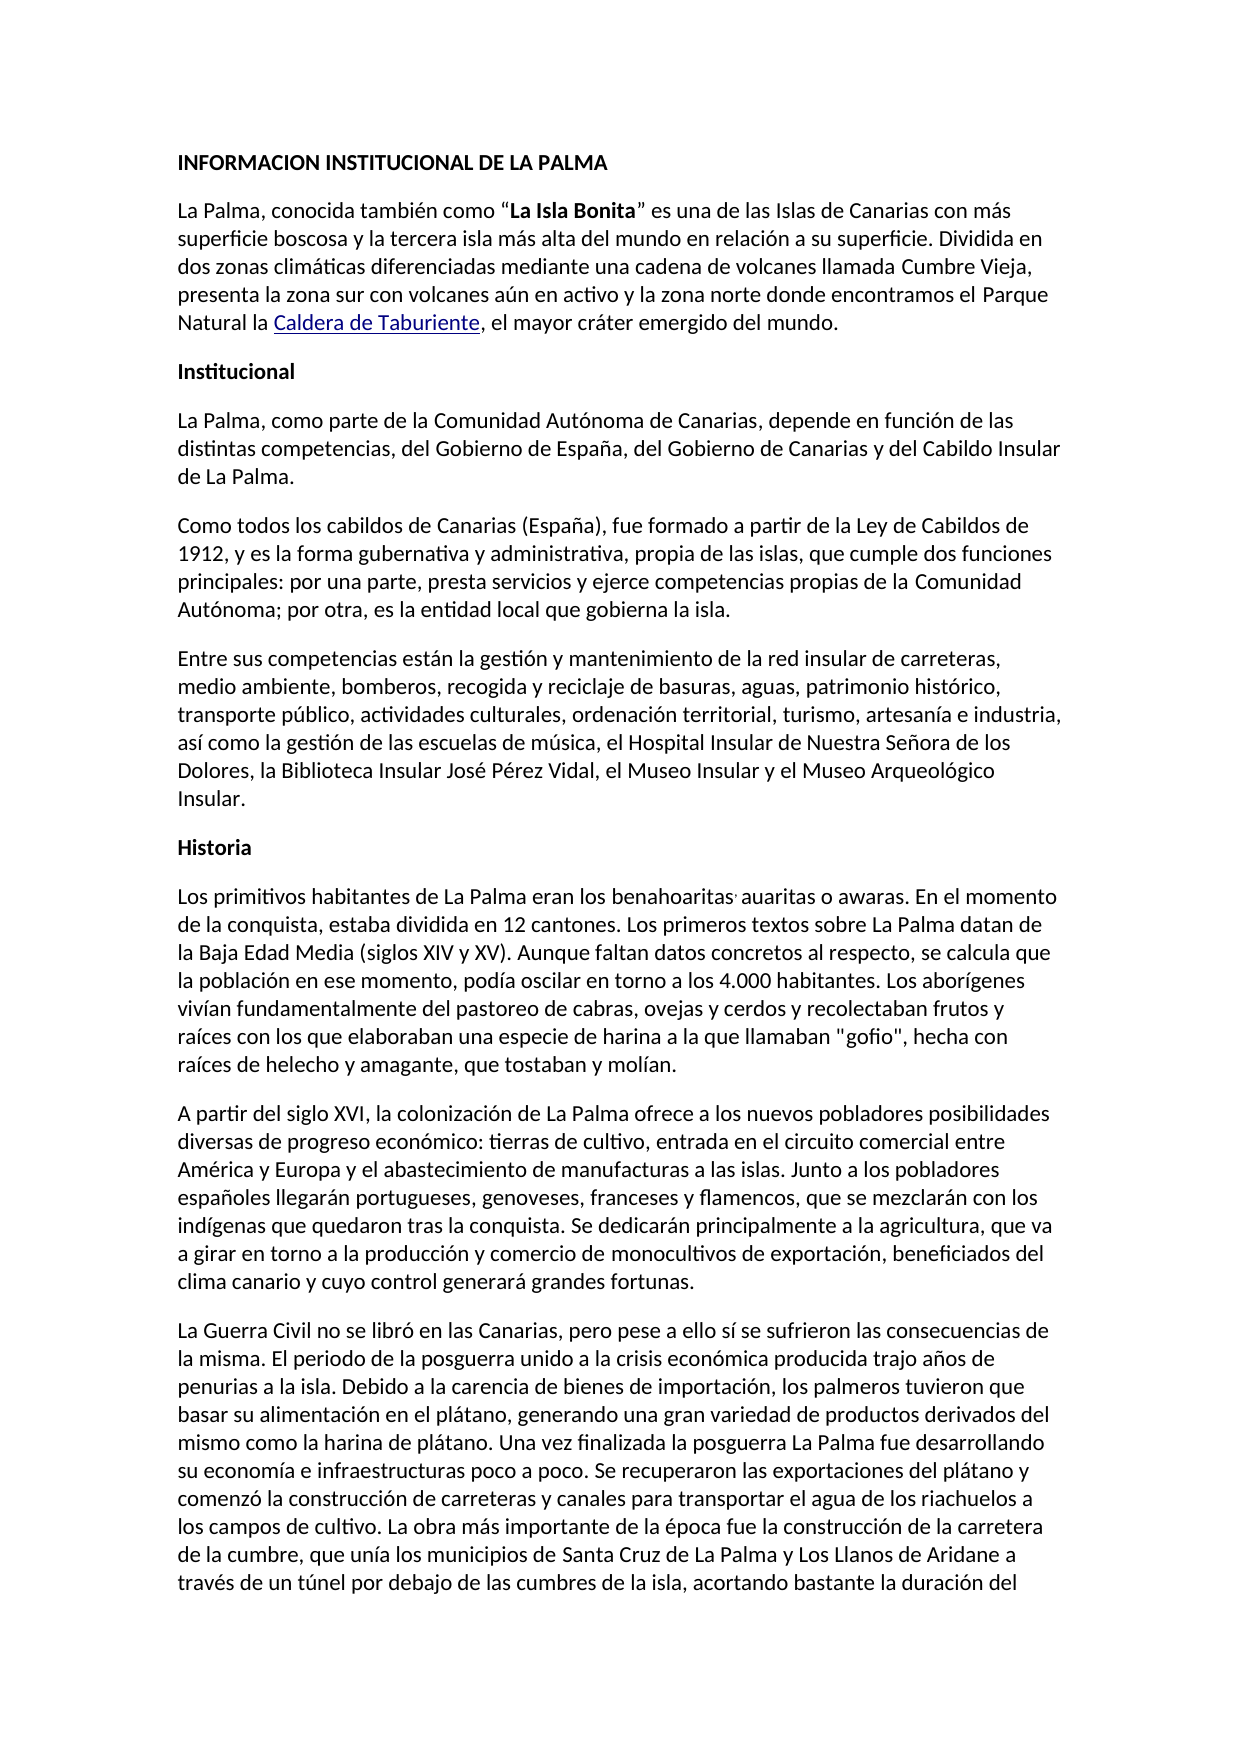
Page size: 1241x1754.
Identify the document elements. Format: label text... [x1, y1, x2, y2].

text A partir del siglo XVI, la colonización de La Palma ofrece a los nuevos pobladores posibilidades diversas de progreso económico: tierras de cultivo, entrada en el circuito comercial entre América y Europa y el abastecimiento de manufacturas a las islas. Junto a los pobladores españoles llegarán portugueses, genoveses, franceses y flamencos, que se mezclarán con los indígenas que quedaron tras la conquista. Se dedicarán principalmente a la agricultura, que va a girar en torno a la producción y comercio de monocultivos de exportación, beneficiados del clima canario y cuyo control generará grandes fortunas. [177, 1099, 1063, 1295]
text Historia [177, 833, 1063, 861]
text La Palma, como parte de la Comunidad Autónoma de Canarias, depende en función de las distintas competencias, del Gobierno de España, del Gobierno de Canarias y del Cabildo Insular de La Palma. [177, 406, 1063, 490]
text La Palma, conocida también como “La Isla Bonita” es una de las Islas de Canarias con más superficie boscosa y la tercera isla más alta del mundo en relación a su superficie. Dividida en dos zonas climáticas diferenciadas mediante una cadena de volcanes llamada Cumbre Vieja, presenta la zona sur con volcanes aún en activo y la zona norte donde encontramos el Parque Natural la Caldera de Taburiente, el mayor cráter emergido del mundo. [177, 196, 1063, 337]
text INFORMACION INSTITUCIONAL DE LA PALMA [177, 148, 1063, 176]
text Entre sus competencias están la gestión y mantenimiento de la red insular de carreteras, medio ambiente, bomberos, recogida y reciclaje de basuras, aguas, patrimonio histórico, transporte público, actividades culturales, ordenación territorial, turismo, artesanía e industria, así como la gestión de las escuelas de música, el Hospital Insular de Nuestra Señora de los Dolores, la Biblioteca Insular José Pérez Vidal, el Museo Insular y el Museo Arqueológico Insular. [177, 644, 1063, 812]
text Los primitivos habitantes de La Palma eran los benahoaritas[, ]auaritas o awaras. En el momento de la conquista, estaba dividida en 12 cantones. Los primeros textos sobre La Palma datan de la Baja Edad Media (siglos XIV y XV). Aunque faltan datos concretos al respecto, se calcula que la población en ese momento, podía oscilar en torno a los 4.000 habitantes. Los aborígenes vivían fundamentalmente del pastoreo de cabras, ovejas y cerdos y recolectaban frutos y raíces con los que elaboraban una especie de harina a la que llamaban "gofio", hecha con raíces de helecho y amagante, que tostaban y molían. [177, 882, 1063, 1078]
text Como todos los cabildos de Canarias (España), fue formado a partir de la Ley de Cabildos de 1912, y es la forma gubernativa y administrativa, propia de las islas, que cumple dos funciones principales: por una parte, presta servicios y ejerce competencias propias de la Comunidad Autónoma; por otra, es la entidad local que gobierna la isla. [177, 511, 1063, 623]
text La Guerra Civil no se libró en las Canarias, pero pese a ello sí se sufrieron las consecuencias de la misma. El periodo de la posguerra unido a la crisis económica producida trajo años de penurias a la isla. Debido a la carencia de bienes de importación, los palmeros tuvieron que basar su alimentación en el plátano, generando una gran variedad de productos derivados del mismo como la harina de plátano. Una vez finalizada la posguerra La Palma fue desarrollando su economía e infraestructuras poco a poco. Se recuperaron las exportaciones del plátano y comenzó la construcción de carreteras y canales para transportar el agua de los riachuelos a los campos de cultivo. La obra más importante de la época fue la construcción de la carretera de la cumbre, que unía los municipios de Santa Cruz de La Palma y Los Llanos de Aridane a través de un túnel por debajo de las cumbres de la isla, acortando bastante la duración del recorrido unido a la puesta en funcionamiento del aeropuerto. Con la llegada de la democracia, la economía de la isla, fuertemente dependiente de la agricultura del plátano, se fue diversificando hacia otros sectores especialmente el turístico, que constituye hoy en día el principal motor de la economía canaria.[ [177, 1316, 1063, 1596]
text Institucional [177, 357, 1063, 385]
